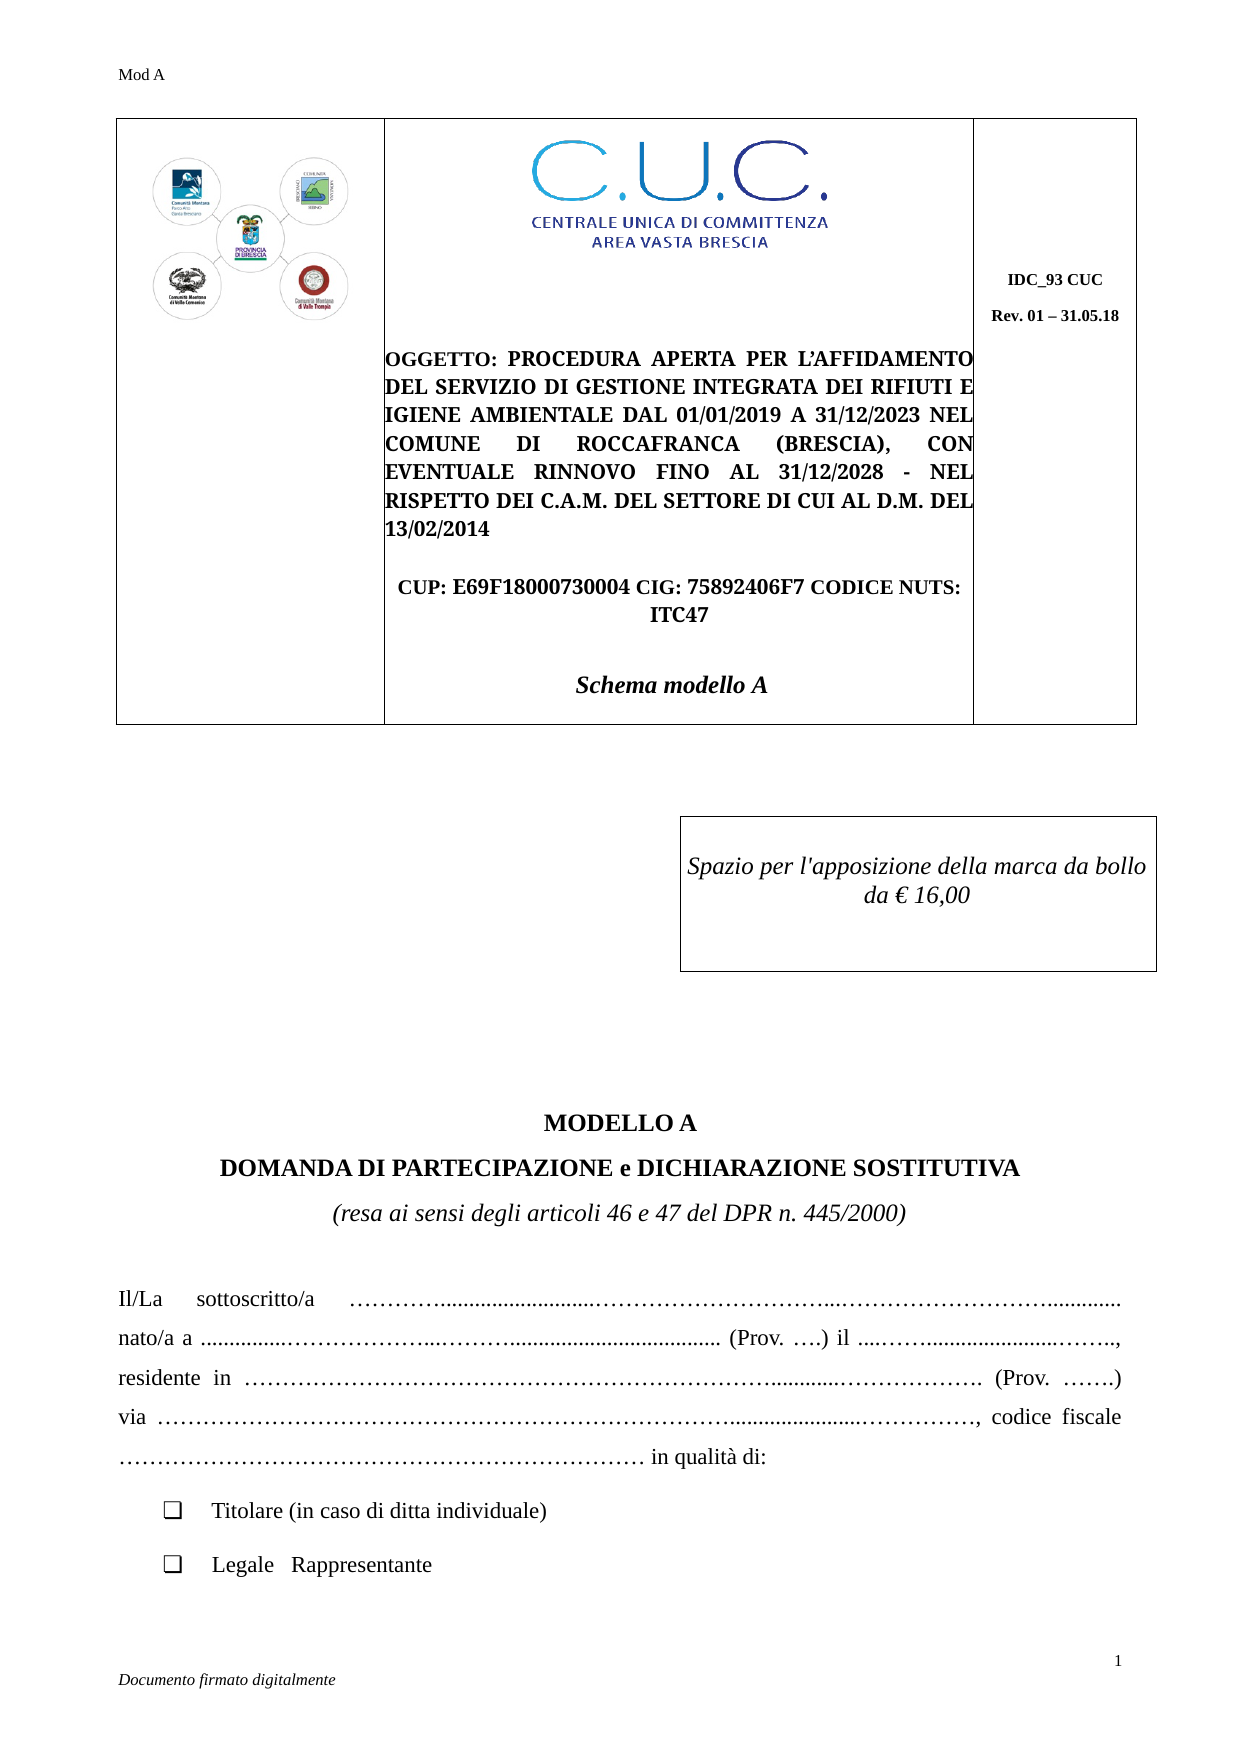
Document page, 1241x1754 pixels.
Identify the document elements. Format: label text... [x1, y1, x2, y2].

table_header [117, 119, 384, 724]
text (resa ai sensi degli articoli 46 e 47 del DPR n. 445/2000) [118, 1198, 1123, 1227]
table_header IDC_93 CUC Rev. 01 – 31.05.18 [974, 119, 1136, 724]
subtitle MODELLO A [118, 1108, 1122, 1136]
subtitle DOMANDA DI PARTECIPAZIONE e DICHIARAZIONE SOSTITUTIVA [118, 1153, 1122, 1182]
table_header OGGETTO: PROCEDURA APERTA PER L’AFFIDAMENTO DEL SERVIZIO DI GESTIONE INTEGRATA DEI RIFIUTI E IGIENE AMBIENTALE DAL 01/01/2019 A 31/12/2023 NEL COMUNE DI ROCCAFRANCA (BRESCIA), CON EVENTUALE RINNOVO FINO AL 31/12/2028 - NEL RISPETTO DEI C.A.M. DEL SETTORE DI CUI AL D.M. DEL 13/02/2014 CUP: E69F18000730004 CIG: 75892406F7 CODICE NUTS: ITC47 Schema modello A [385, 119, 973, 724]
text ❏ Titolare (in caso di ditta individuale) [162, 1497, 1122, 1523]
text ❏ Legale Rappresentante [162, 1551, 1122, 1578]
table_header Spazio per l'apposizione della marca da bollo da € 16,00 [681, 817, 1156, 971]
text Il/La sottoscritto/a …………...........................…………………………...………………………............. nato/a a ...............………………...………..................................... (Prov. ….) il ....…….......................…….., residente in ……………………………………………………………............………………. (Prov. …….) via ………………………………………………………………….......................……………, codice fiscale …………………………………………………………… in qualità di: [118, 1285, 1122, 1469]
